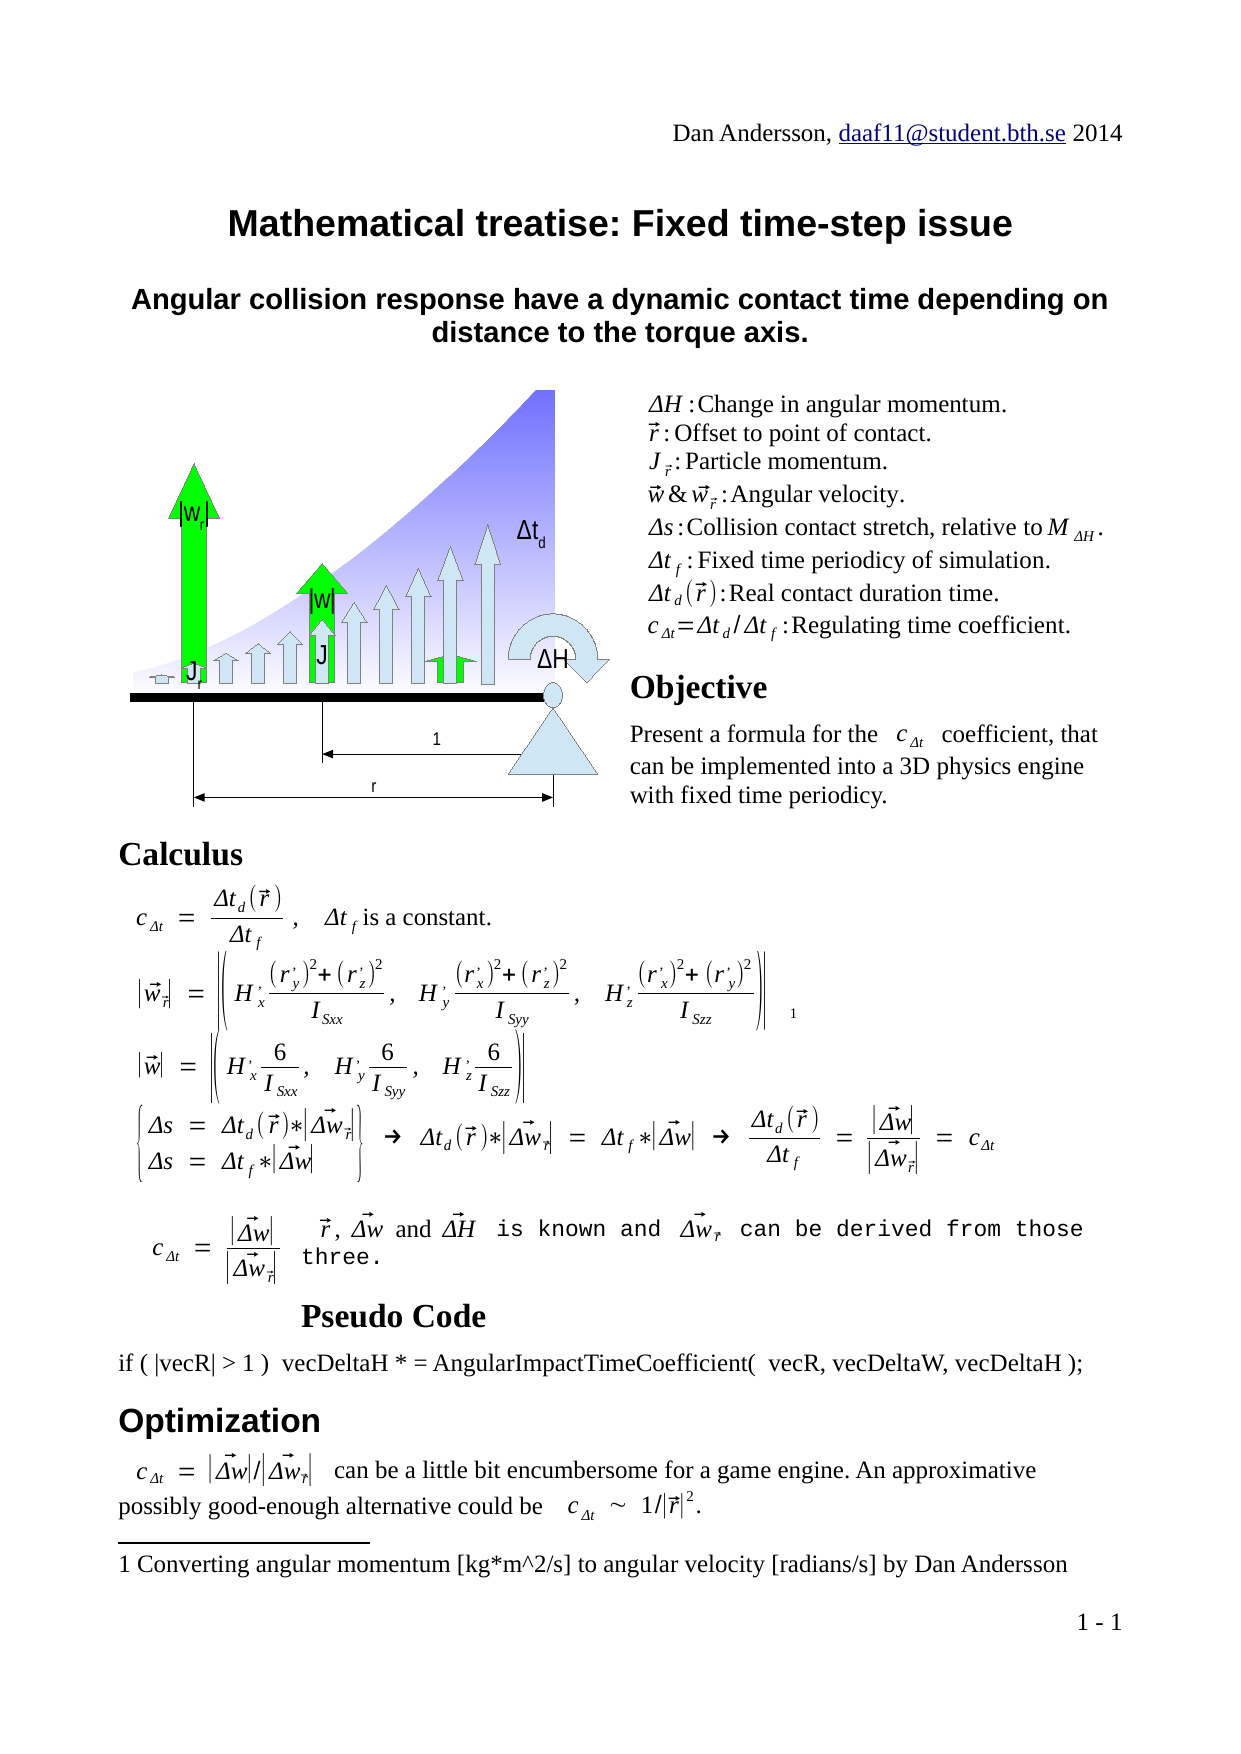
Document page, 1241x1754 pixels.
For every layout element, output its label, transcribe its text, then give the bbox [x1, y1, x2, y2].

text is known andcan be derived from those three. [289, 1211, 1122, 1271]
subtitle Objective [555, 667, 1122, 706]
text Present a formula for thecoefficient, that can be implemented into a 3D physics engine with fixed time periodicy. [118, 719, 1122, 808]
text if ( |vecR| > 1 ) vecDeltaH * = AngularImpactTimeCoefficient( vecR, vecDeltaW, vecDeltaH ); [118, 1348, 1122, 1376]
text Converting angular momentum [kg*m^2/s] to angular velocity [radians/s] by Dan Andersson [118, 1549, 1122, 1578]
subtitle Angular collision response have a dynamic contact time depending on distance to the torque axis. [118, 282, 1122, 349]
subtitle Optimization [118, 1401, 1122, 1440]
subtitle Objective [194, 702, 322, 706]
subtitle Objective [323, 702, 547, 706]
subtitle Calculus [118, 833, 1122, 872]
subtitle Objective [118, 667, 544, 706]
subtitle Mathematical treatise: Fixed time-step issue [118, 201, 1122, 244]
text can be a little bit encumbersome for a game engine. An approximative possibly good-enough alternative could be [118, 1452, 1122, 1524]
subtitle Pseudo Code [118, 1296, 1122, 1335]
